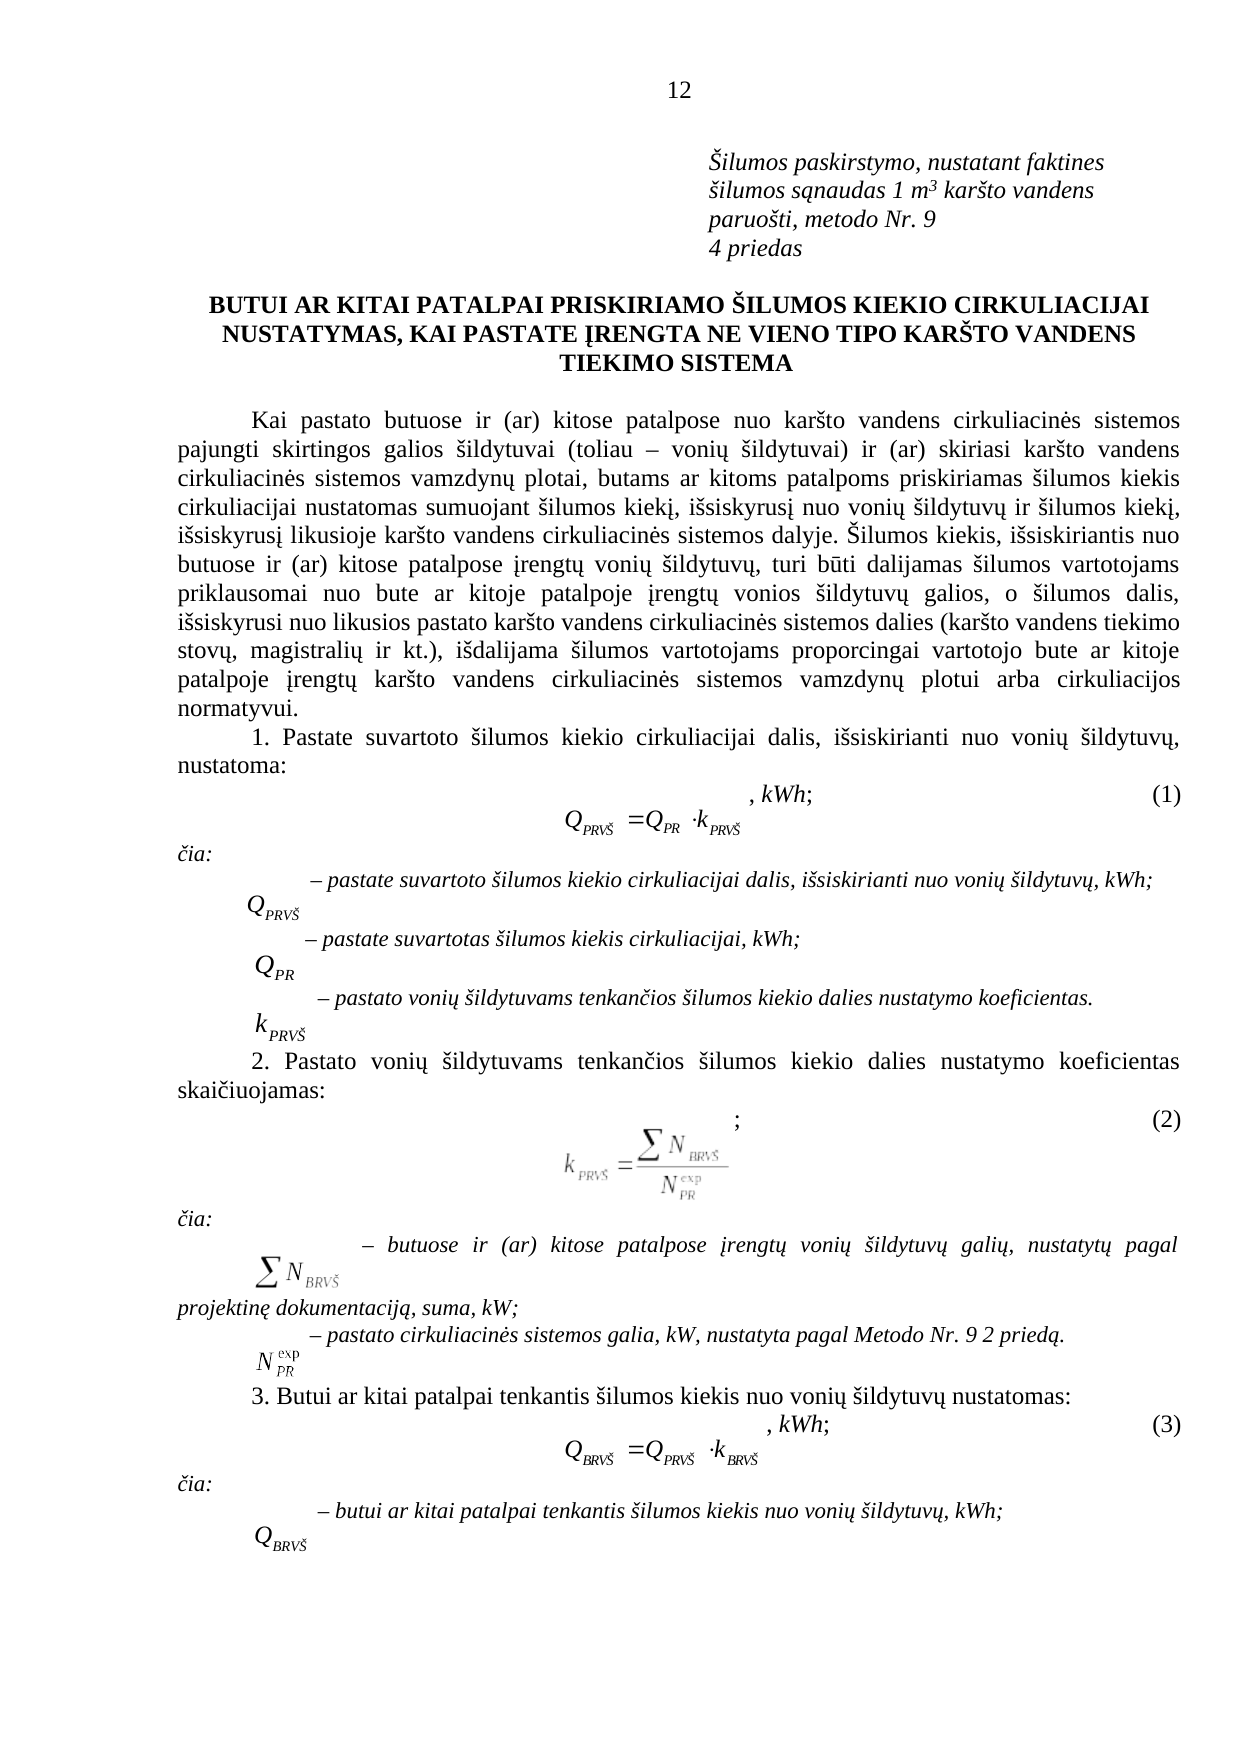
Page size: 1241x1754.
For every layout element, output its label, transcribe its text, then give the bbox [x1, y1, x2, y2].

text čia: [177, 1470, 1181, 1497]
text Kai pastato butuose ir (ar) kitose patalpose nuo karšto vandens cirkuliacinės sistemos pajungti skirtingos galios šildytuvai (toliau – vonių šildytuvai) ir (ar) skiriasi karšto vandens cirkuliacinės sistemos vamzdynų plotai, butams ar kitoms patalpoms priskiriamas šilumos kiekis cirkuliacijai nustatomas sumuojant šilumos kiekį, išsiskyrusį nuo vonių šildytuvų ir šilumos kiekį, išsiskyrusį likusioje karšto vandens cirkuliacinės sistemos dalyje. Šilumos kiekis, išsiskiriantis nuo butuose ir (ar) kitose patalpose įrengtų vonių šildytuvų, turi būti dalijamas šilumos vartotojams priklausomai nuo bute ar kitoje patalpoje įrengtų vonios šildytuvų galios, o šilumos dalis, išsiskyrusi nuo likusios pastato karšto vandens cirkuliacinės sistemos dalies (karšto vandens tiekimo stovų, magistralių ir kt.), išdalijama šilumos vartotojams proporcingai vartotojo bute ar kitoje patalpoje įrengtų karšto vandens cirkuliacinės sistemos vamzdynų plotui arba cirkuliacijos normatyvui. [177, 406, 1181, 722]
text – pastate suvartoto šilumos kiekio cirkuliacijai dalis, išsiskirianti nuo vonių šildytuvų, kWh; [177, 867, 1181, 925]
text čia: [177, 1205, 1131, 1231]
text 2. Pastato vonių šildytuvams tenkančios šilumos kiekio dalies nustatymo koeficientas skaičiuojamas: [177, 1046, 1181, 1104]
text – pastate suvartotas šilumos kiekis cirkuliacijai, kWh; [177, 925, 1181, 984]
text čia: [177, 840, 1181, 867]
text ; (2) [177, 1104, 1181, 1205]
text , kWh; (1) [177, 779, 1181, 840]
text – butuose ir (ar) kitose patalpose įrengtų vonių šildytuvų galių, nustatytų pagal projektinę dokumentaciją, suma, kW; [177, 1231, 1181, 1321]
text Šilumos paskirstymo, nustatant faktines šilumos sąnaudas 1 m3 karšto vandens paruošti, metodo Nr. 9 4 priedas [709, 147, 1181, 262]
text 1. Pastate suvartoto šilumos kiekio cirkuliacijai dalis, išsiskirianti nuo vonių šildytuvų, nustatoma: [177, 722, 1181, 779]
text – butui ar kitai patalpai tenkantis šilumos kiekis nuo vonių šildytuvų, kWh; [177, 1497, 1181, 1556]
text – pastato cirkuliacinės sistemos galia, kW, nustatyta pagal Metodo Nr. 9 2 priedą. [177, 1321, 1181, 1381]
text BUTUI AR KITAI PATALPAI PRISKIRIAMO ŠILUMOS KIEKIO CIRKULIACIJAI NUSTATYMAS, KAI PASTATE ĮRENGTA NE VIENO TIPO KARŠTO VANDENS TIEKIMO SISTEMA [177, 291, 1181, 377]
text – pastato vonių šildytuvams tenkančios šilumos kiekio dalies nustatymo koeficientas. [177, 984, 1181, 1046]
text 3. Butui ar kitai patalpai tenkantis šilumos kiekis nuo vonių šildytuvų nustatomas: [177, 1381, 1181, 1409]
text , kWh; (3) [177, 1409, 1181, 1470]
